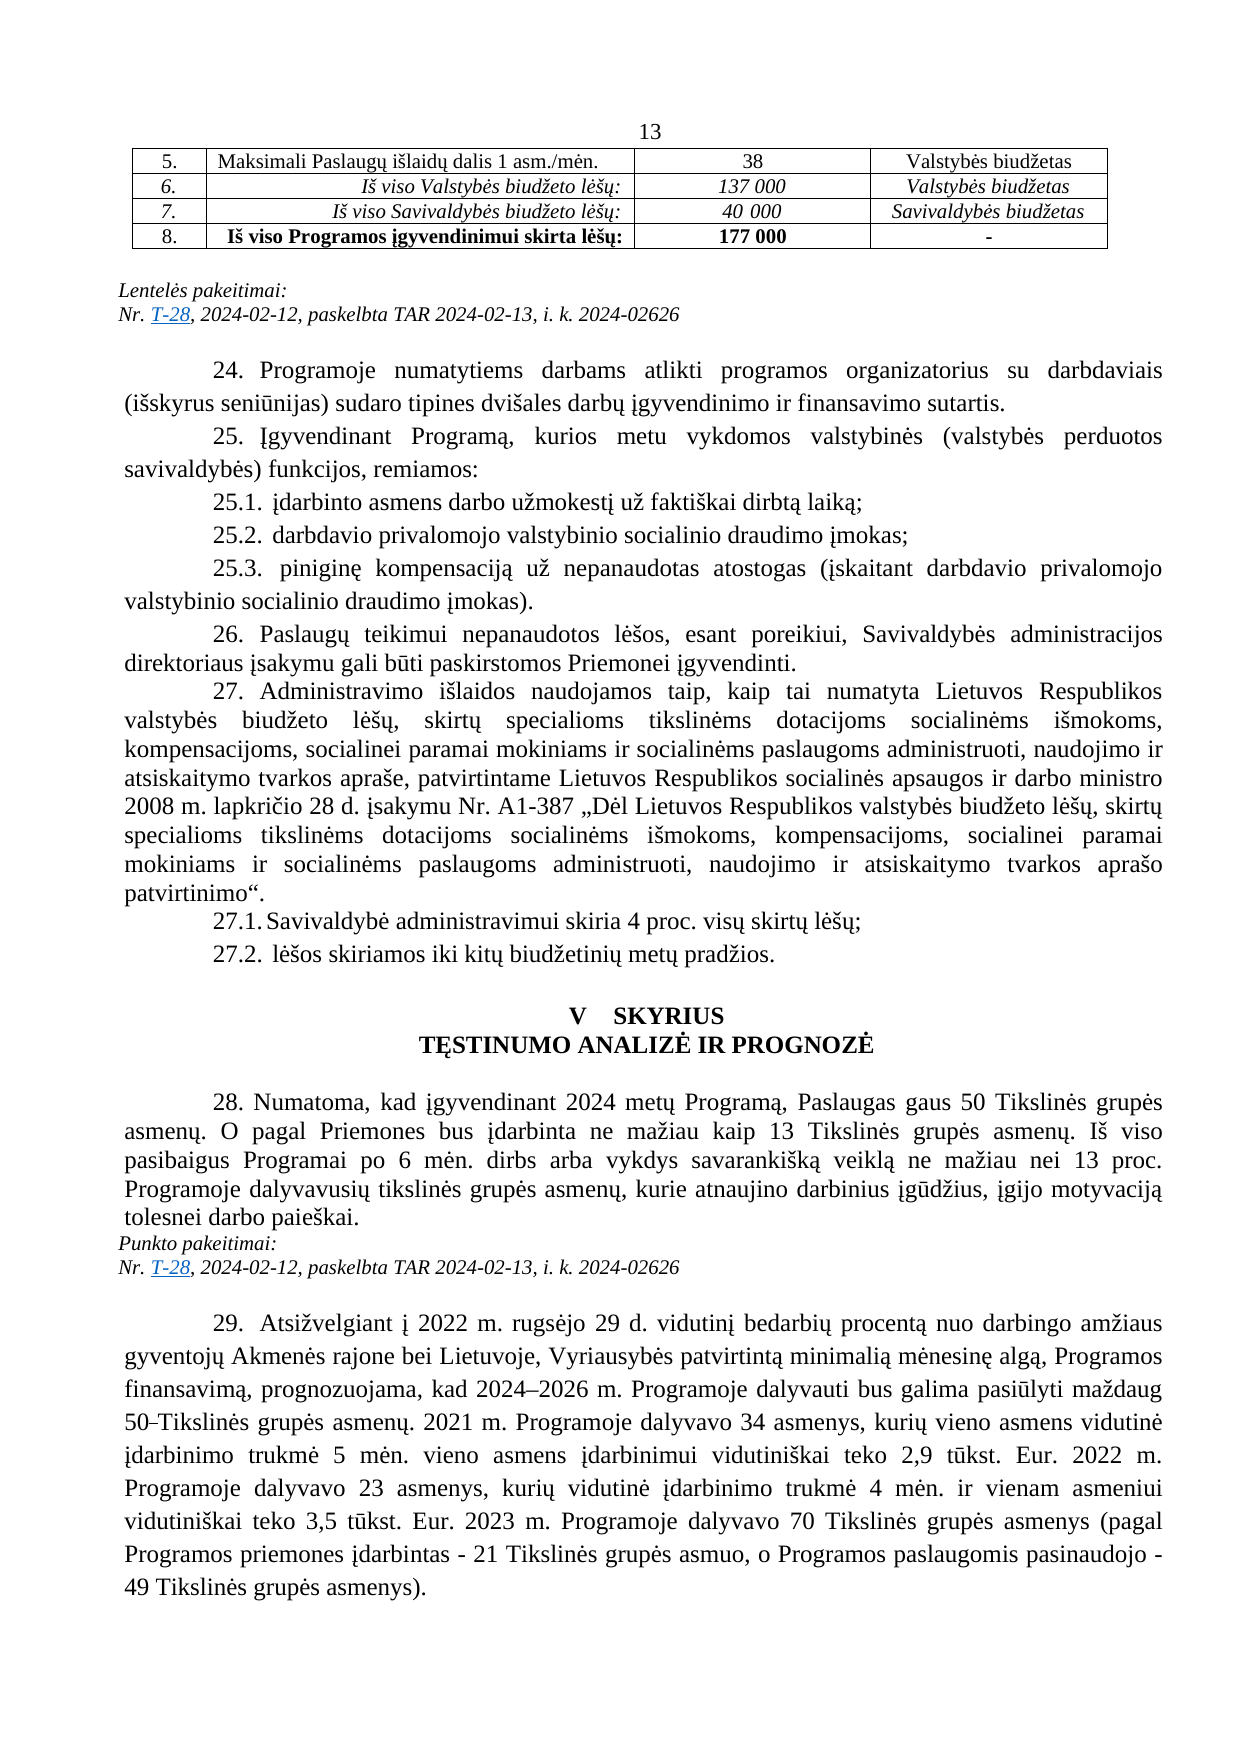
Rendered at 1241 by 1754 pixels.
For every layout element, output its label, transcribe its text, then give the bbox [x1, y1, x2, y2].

table_cell 40 000 [635, 199, 870, 223]
table_cell Savivaldybės biudžetas [871, 199, 1107, 223]
text Punkto pakeitimai: [118, 1231, 1181, 1255]
text V SKYRIUS [118, 1001, 1181, 1030]
table_cell 177 000 [635, 224, 870, 248]
text TĘSTINUMO ANALIZĖ IR PROGNOZĖ [118, 1030, 1181, 1059]
text Lentelės pakeitimai: [118, 278, 1181, 302]
text 27.1. Savivaldybė administravimui skiria 4 proc. visų skirtų lėšų; [124, 906, 1163, 935]
table_cell Valstybės biudžetas [871, 149, 1107, 173]
table_cell Iš viso Savivaldybės biudžeto lėšų: [207, 199, 634, 223]
table_cell 38 [635, 149, 870, 173]
table_cell 8. [133, 224, 206, 248]
text 24. Programoje numatytiems darbams atlikti programos organizatorius su darbdaviais (išskyrus seniūnijas) sudaro tipines dvišales darbų įgyvendinimo ir finansavimo sutartis. [124, 355, 1163, 416]
text 25.2. darbdavio privalomojo valstybinio socialinio draudimo įmokas; [124, 520, 1163, 548]
text 25. Įgyvendinant Programą, kurios metu vykdomos valstybinės (valstybės perduotos savivaldybės) funkcijos, remiamos: [124, 421, 1163, 482]
text Nr. T-28, 2024-02-12, paskelbta TAR 2024-02-13, i. k. 2024-02626 [118, 1255, 1181, 1279]
table_cell Valstybės biudžetas [871, 174, 1107, 198]
text 25.3. piniginę kompensaciją už nepanaudotas atostogas (įskaitant darbdavio privalomojo valstybinio socialinio draudimo įmokas). [124, 553, 1163, 614]
table_cell - [871, 224, 1107, 248]
table_cell 7. [133, 199, 206, 223]
table_cell 5. [133, 149, 206, 173]
text 29. Atsižvelgiant į 2022 m. rugsėjo 29 d. vidutinį bedarbių procentą nuo darbingo amžiaus gyventojų Akmenės rajone bei Lietuvoje, Vyriausybės patvirtintą minimalią mėnesinę algą, Programos finansavimą, prognozuojama, kad 2024–2026 m. Programoje dalyvauti bus galima pasiūlyti maždaug 50 Tikslinės grupės asmenų. 2021 m. Programoje dalyvavo 34 asmenys, kurių vieno asmens vidutinė įdarbinimo trukmė 5 mėn. vieno asmens įdarbinimui vidutiniškai teko 2,9 tūkst. Eur. 2022 m. Programoje dalyvavo 23 asmenys, kurių vidutinė įdarbinimo trukmė 4 mėn. ir vienam asmeniui vidutiniškai teko 3,5 tūkst. Eur. 2023 m. Programoje dalyvavo 70 Tikslinės grupės asmenys (pagal Programos priemones įdarbintas - 21 Tikslinės grupės asmuo, o Programos paslaugomis pasinaudojo - 49 Tikslinės grupės asmenys). [124, 1308, 1163, 1601]
table_cell Maksimali Paslaugų išlaidų dalis 1 asm./mėn. [207, 149, 634, 173]
text 26. Paslaugų teikimui nepanaudotos lėšos, esant poreikiui, Savivaldybės administracijos direktoriaus įsakymu gali būti paskirstomos Priemonei įgyvendinti. [124, 619, 1163, 676]
text 28. Numatoma, kad įgyvendinant 2024 metų Programą, Paslaugas gaus 50 Tikslinės grupės asmenų. O pagal Priemones bus įdarbinta ne mažiau kaip 13 Tikslinės grupės asmenų. Iš viso pasibaigus Programai po 6 mėn. dirbs arba vykdys savarankišką veiklą ne mažiau nei 13 proc. Programoje dalyvavusių tikslinės grupės asmenų, kurie atnaujino darbinius įgūdžius, įgijo motyvaciją tolesnei darbo paieškai. [124, 1087, 1163, 1231]
text 27. Administravimo išlaidos naudojamos taip, kaip tai numatyta Lietuvos Respublikos valstybės biudžeto lėšų, skirtų specialioms tikslinėms dotacijoms socialinėms išmokoms, kompensacijoms, socialinei paramai mokiniams ir socialinėms paslaugoms administruoti, naudojimo ir atsiskaitymo tvarkos apraše, patvirtintame Lietuvos Respublikos socialinės apsaugos ir darbo ministro 2008 m. lapkričio 28 d. įsakymu Nr. A1-387 „Dėl Lietuvos Respublikos valstybės biudžeto lėšų, skirtų specialioms tikslinėms dotacijoms socialinėms išmokoms, kompensacijoms, socialinei paramai mokiniams ir socialinėms paslaugoms administruoti, naudojimo ir atsiskaitymo tvarkos aprašo patvirtinimo“. [124, 676, 1163, 906]
table_cell Iš viso Programos įgyvendinimui skirta lėšų: [207, 224, 634, 248]
text Nr. T-28, 2024-02-12, paskelbta TAR 2024-02-13, i. k. 2024-02626 [118, 302, 1181, 326]
table_cell 137 000 [635, 174, 870, 198]
table_cell 6. [133, 174, 206, 198]
text 25.1. įdarbinto asmens darbo užmokestį už faktiškai dirbtą laiką; [124, 487, 1163, 516]
table_cell Iš viso Valstybės biudžeto lėšų: [207, 174, 634, 198]
text 27.2. lėšos skiriamos iki kitų biudžetinių metų pradžios. [124, 939, 1163, 968]
